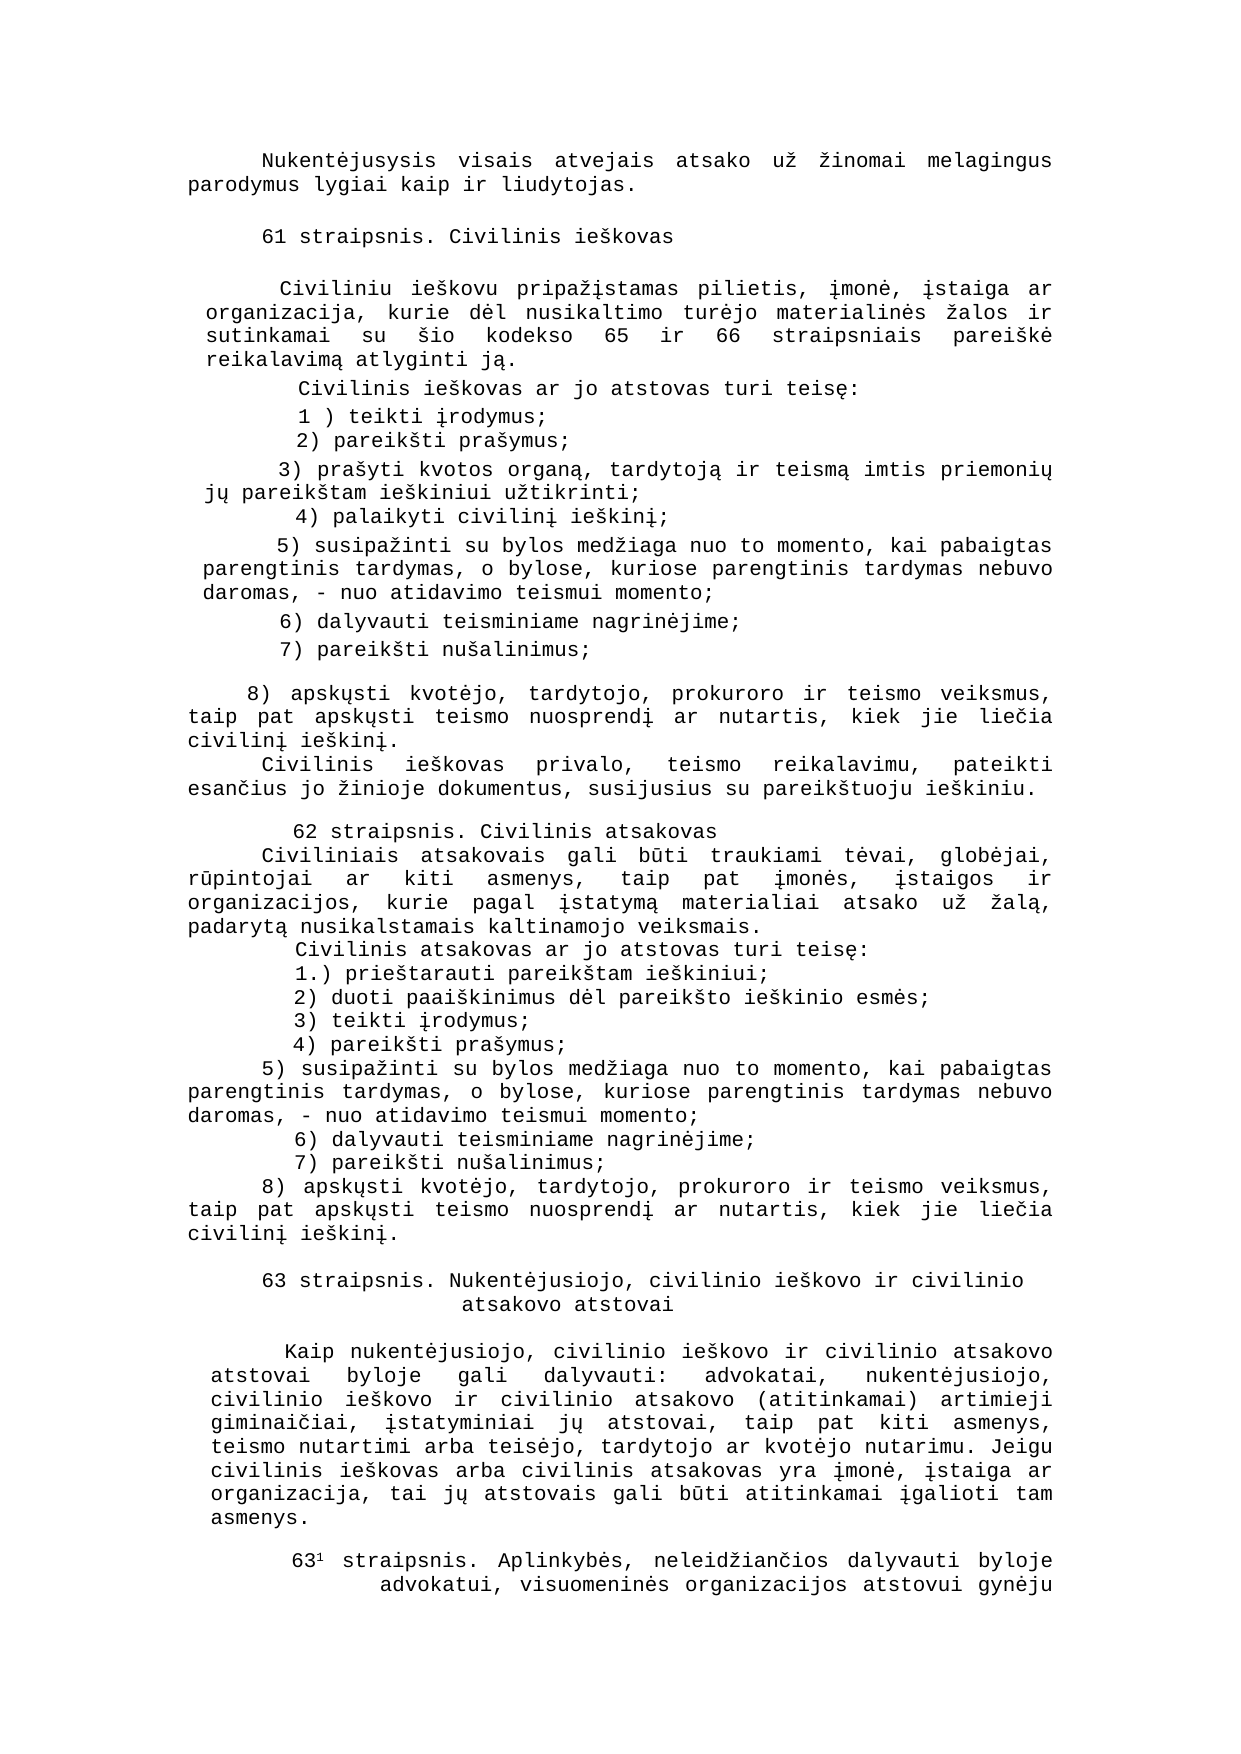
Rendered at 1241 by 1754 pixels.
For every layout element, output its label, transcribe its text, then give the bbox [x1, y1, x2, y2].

text 3) prašyti kvotos organą, tardytoją ir teismą imtis priemonių jų pareikštam ieškiniui užtikrinti; [204, 459, 1053, 506]
text 63 straipsnis. Nukentėjusiojo, civilinio ieškovo ir civilinio [261, 1270, 1053, 1294]
text Civiliniu ieškovu pripažįstamas pilietis, įmonė, įstaiga ar organizacija, kurie dėl nusikaltimo turėjo materialinės žalos ir sutinkamai su šio kodekso 65 ir 66 straipsniais pareiškė reikalavimą atlyginti ją. [205, 278, 1053, 373]
text 8) apskųsti kvotėjo, tardytojo, prokuroro ir teismo veiksmus, taip pat apskųsti teismo nuosprendį ar nutartis, kiek jie liečia civilinį ieškinį. [187, 1176, 1053, 1247]
text 4) pareikšti prašymus; [218, 1034, 1053, 1058]
text 7) pareikšti nušalinimus; [220, 1152, 1053, 1176]
text 631 straipsnis. Aplinkybės, neleidžiančios dalyvauti byloje advokatui, visuomeninės organizacijos atstovui gynėju [291, 1551, 1053, 1598]
text 3) teikti įrodymus; [219, 1010, 1053, 1034]
text Civiliniais atsakovais gali būti traukiami tėvai, globėjai, rūpintojai ar kiti asmenys, taip pat įmonės, įstaigos ir organizacijos, kurie pagal įstatymą materialiai atsako už žalą, padarytą nusikalstamais kaltinamojo veiksmais. [187, 845, 1053, 939]
text atsakovo atstovai [261, 1294, 1053, 1318]
text 6) dalyvauti teisminiame nagrinėjime; [220, 611, 1053, 634]
text 7) pareikšti nušalinimus; [220, 639, 1053, 663]
text 5) susipažinti su bylos medžiaga nuo to momento, kai pabaigtas parengtinis tardymas, o bylose, kuriose parengtinis tardymas nebuvo daromas, - nuo atidavimo teismui momento; [202, 535, 1053, 606]
text 4) palaikyti civilinį ieškinį; [221, 506, 1053, 530]
text Civilinis ieškovas ar jo atstovas turi teisę: [224, 378, 1053, 401]
text Civilinis ieškovas privalo, teismo reikalavimu, pateikti esančius jo žinioje dokumentus, susijusius su pareikštuoju ieškiniu. [187, 754, 1053, 801]
text 2) pareikšti prašymus; [222, 430, 1053, 454]
text Kaip nukentėjusiojo, civilinio ieškovo ir civilinio atsakovo atstovai byloje gali dalyvauti: advokatai, nukentėjusiojo, civilinio ieškovo ir civilinio atsakovo (atitinkamai) artimieji giminaičiai, įstatyminiai jų atstovai, taip pat kiti asmenys, teismo nutartimi arba teisėjo, tardytojo ar kvotėjo nutarimu. Jeigu civilinis ieškovas arba civilinis atsakovas yra įmonė, įstaiga ar organizacija, tai jų atstovais gali būti atitinkamai įgalioti tam asmenys. [210, 1341, 1053, 1531]
text 1.) prieštarauti pareikštam ieškiniui; [221, 963, 1053, 987]
text Civilinis atsakovas ar jo atstovas turi teisę: [221, 939, 1053, 963]
text 5) susipažinti su bylos medžiaga nuo to momento, kai pabaigtas parengtinis tardymas, o bylose, kuriose parengtinis tardymas nebuvo daromas, - nuo atidavimo teismui momento; [187, 1058, 1053, 1128]
text 6) dalyvauti teisminiame nagrinėjime; [220, 1128, 1053, 1152]
text 62 straipsnis. Civilinis atsakovas [218, 821, 1053, 845]
text 61 straipsnis. Civilinis ieškovas [224, 226, 1053, 249]
text Nukentėjusysis visais atvejais atsako už žinomai melagingus parodymus lygiai kaip ir liudytojas. [187, 150, 1053, 197]
text 1 ) teikti įrodymus; [224, 406, 1053, 430]
text 2) duoti paaiškinimus dėl pareikšto ieškinio esmės; [219, 987, 1053, 1010]
text 8) apskųsti kvotėjo, tardytojo, prokuroro ir teismo veiksmus, taip pat apskųsti teismo nuosprendį ar nutartis, kiek jie liečia civilinį ieškinį. [187, 683, 1053, 754]
